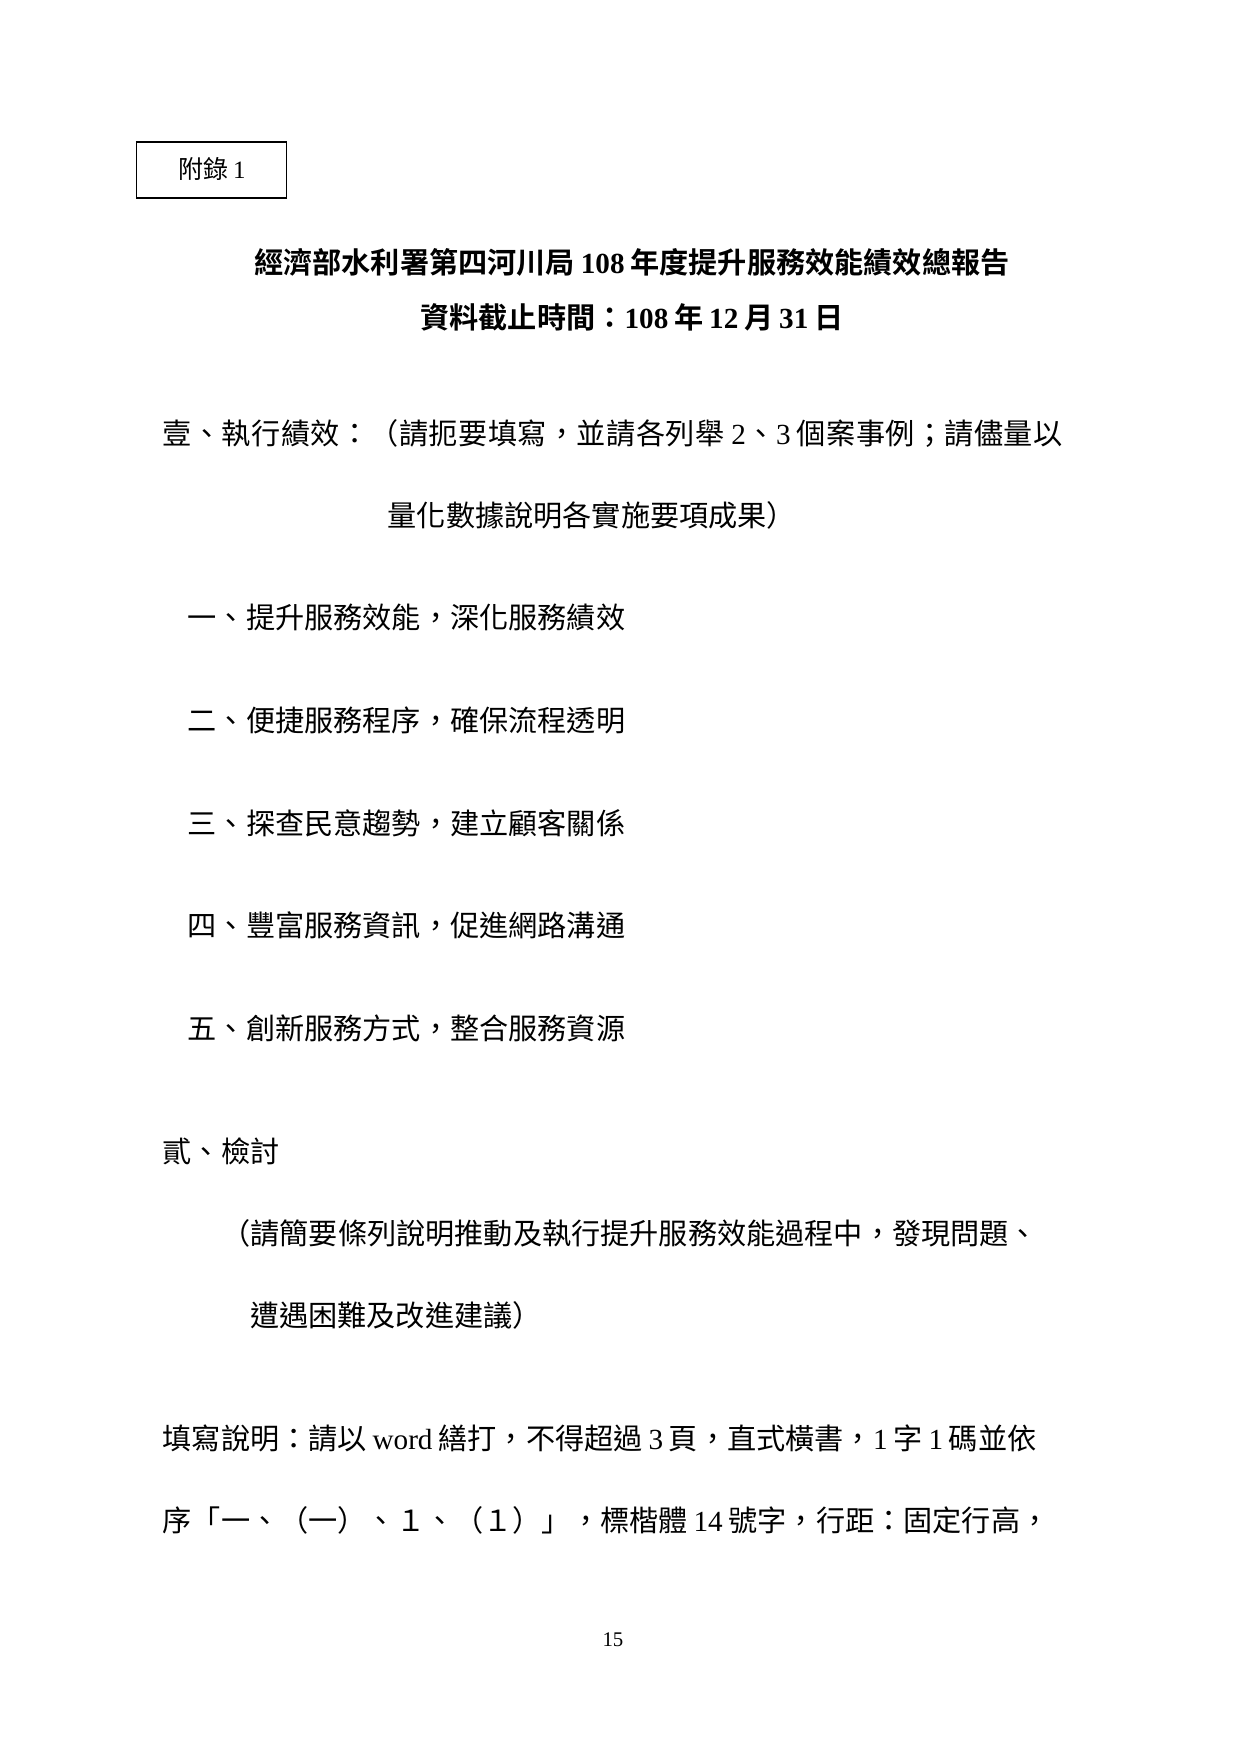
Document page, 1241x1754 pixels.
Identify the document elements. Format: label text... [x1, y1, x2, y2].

list 四、豐富服務資訊，促進網路溝通 [187, 883, 1063, 965]
list 一、提升服務效能，深化服務績效 [187, 575, 1063, 657]
subtitle 經濟部水利署第四河川局108年度提升服務效能績效總報告 [200, 240, 1063, 282]
list 三、探查民意趨勢，建立顧客關係 [187, 780, 1063, 862]
subtitle 資料截止時間：108年12月31日 [200, 294, 1063, 337]
list 二、便捷服務程序，確保流程透明 [187, 678, 1063, 760]
list 貳、檢討 [162, 1109, 1063, 1191]
text 填寫說明：請以word繕打，不得超過3頁，直式橫書，1字1碼並依序「一、（一）、１、（１）」，標楷體14號字，行距：固定行高， [162, 1396, 1063, 1560]
text 附錄1 [152, 150, 271, 186]
text （請簡要條列說明推動及執行提升服務效能過程中，發現問題、遭遇困難及改進建議） [221, 1191, 1063, 1355]
list 壹、執行績效：（請扼要填寫，並請各列舉2、3個案事例；請儘量以量化數據說明各實施要項成果） [162, 390, 1063, 554]
list 五、創新服務方式，整合服務資源 [187, 986, 1063, 1068]
